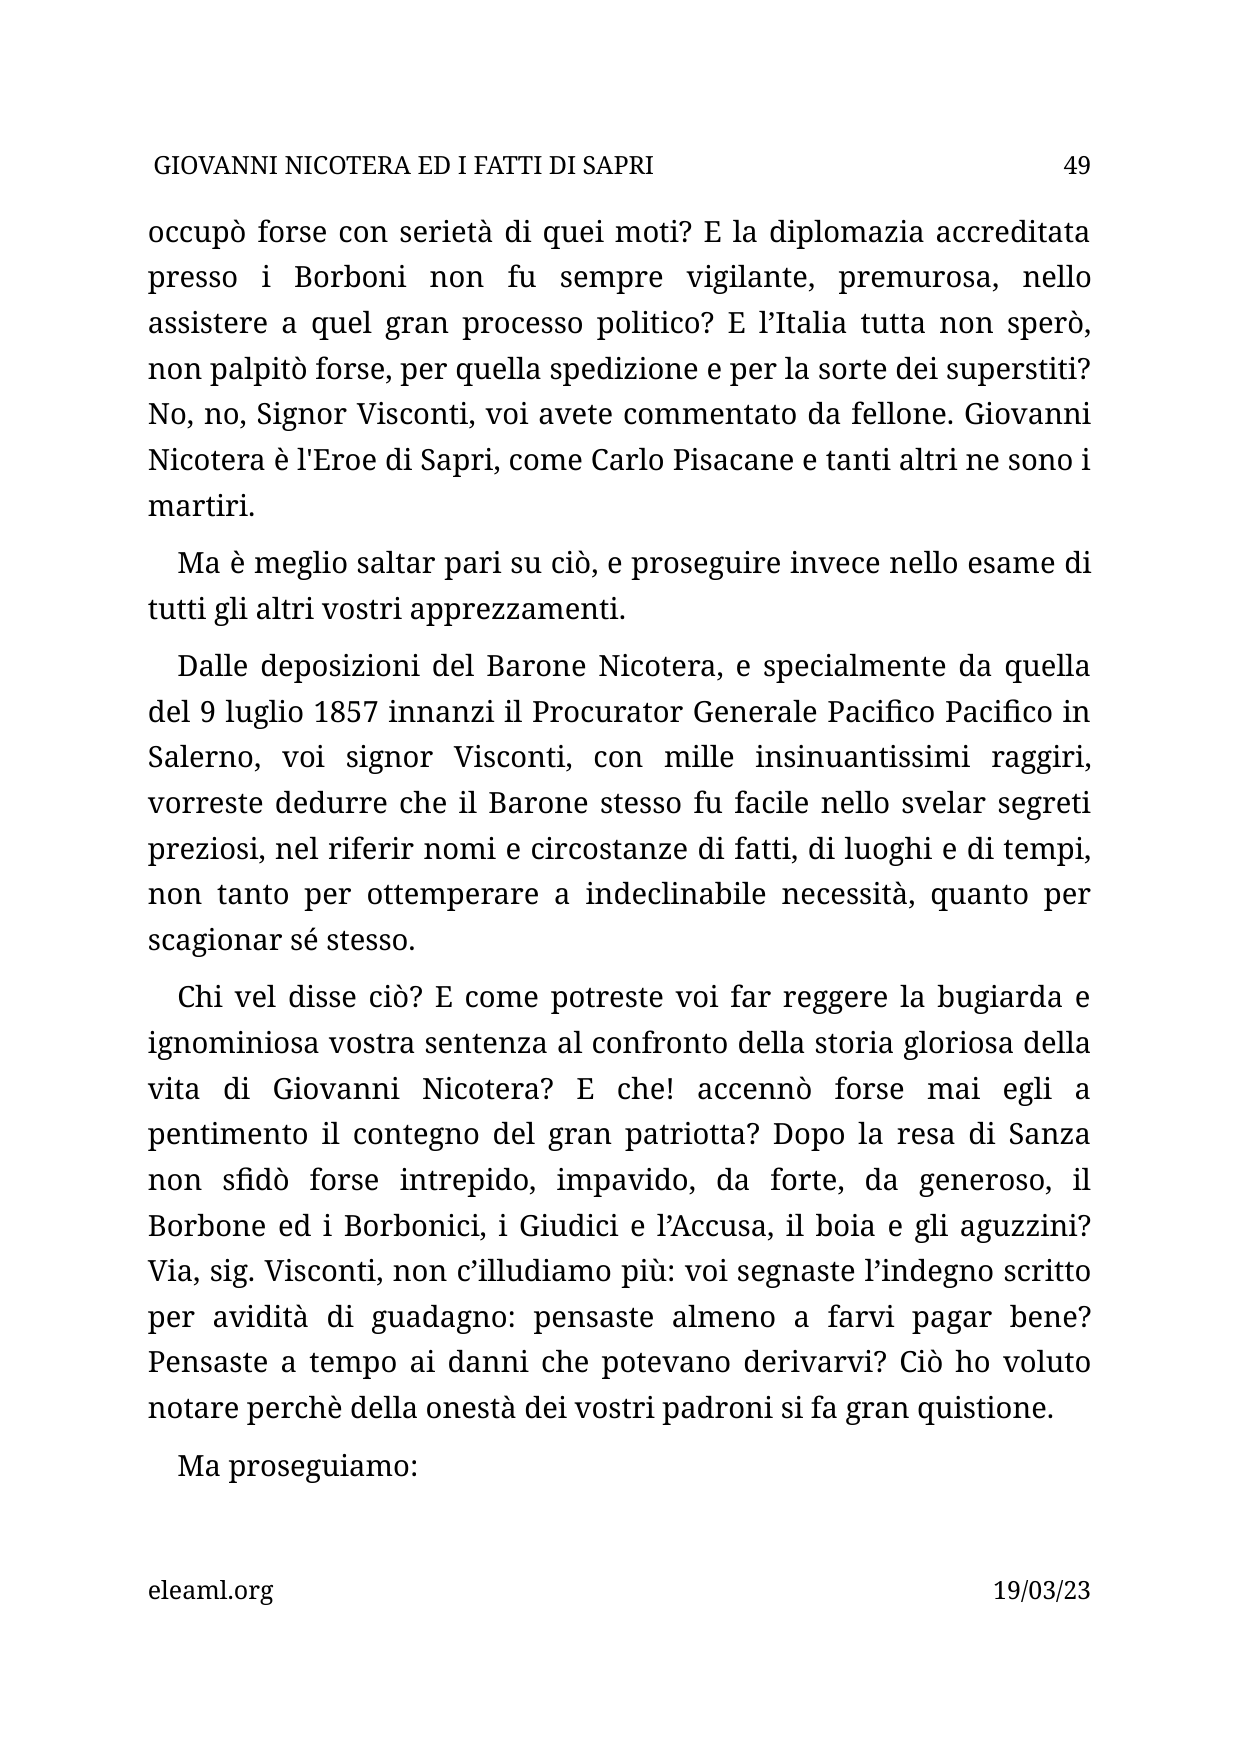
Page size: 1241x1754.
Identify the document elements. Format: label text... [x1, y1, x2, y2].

text Chi vel disse ciò? E come potreste voi far reggere la bugiarda e ignominiosa vostra sentenza al confronto della storia gloriosa della vita di Giovanni Nicotera? E che! accennò forse mai egli a pentimento il contegno del gran patriotta? Dopo la resa di Sanza non sfidò forse intrepido, impavido, da forte, da generoso, il Borbone ed i Borbonici, i Giudici e l’Accusa, il boia e gli aguzzini? Via, sig. Visconti, non c’illudiamo più: voi segnaste l’indegno scritto per avidità di guadagno: pensaste almeno a farvi pagar bene? Pensaste a tempo ai danni che potevano derivarvi? Ciò ho voluto notare perchè della onestà dei vostri padroni si fa gran quistione. [148, 977, 1093, 1427]
text Dalle deposizioni del Barone Nicotera, e specialmente da quella del 9 luglio 1857 innanzi il Procurator Generale Pacifico Pacifico in Salerno, voi signor Visconti, con mille insinuantissimi raggiri, vorreste dedurre che il Barone stesso fu facile nello svelar segreti preziosi, nel riferir nomi e circostanze di fatti, di luoghi e di tempi, non tanto per ottemperare a indeclinabile necessità, quanto per scagionar sé stesso. [148, 646, 1093, 959]
text Ma proseguiamo: [148, 1445, 1093, 1484]
text occupò forse con serietà di quei moti? E la diplomazia accreditata presso i Borboni non fu sempre vigilante, premurosa, nello assistere a quel gran processo politico? E l’Italia tutta non sperò, non palpitò forse, per quella spedizione e per la sorte dei superstiti? No, no, Signor Visconti, voi avete commentato da fellone. Giovanni Nicotera è l'Eroe di Sapri, come Carlo Pisacane e tanti altri ne sono i martiri. [148, 211, 1093, 524]
text Ma è meglio saltar pari su ciò, e proseguire invece nello esame di tutti gli altri vostri apprezzamenti. [148, 542, 1093, 628]
